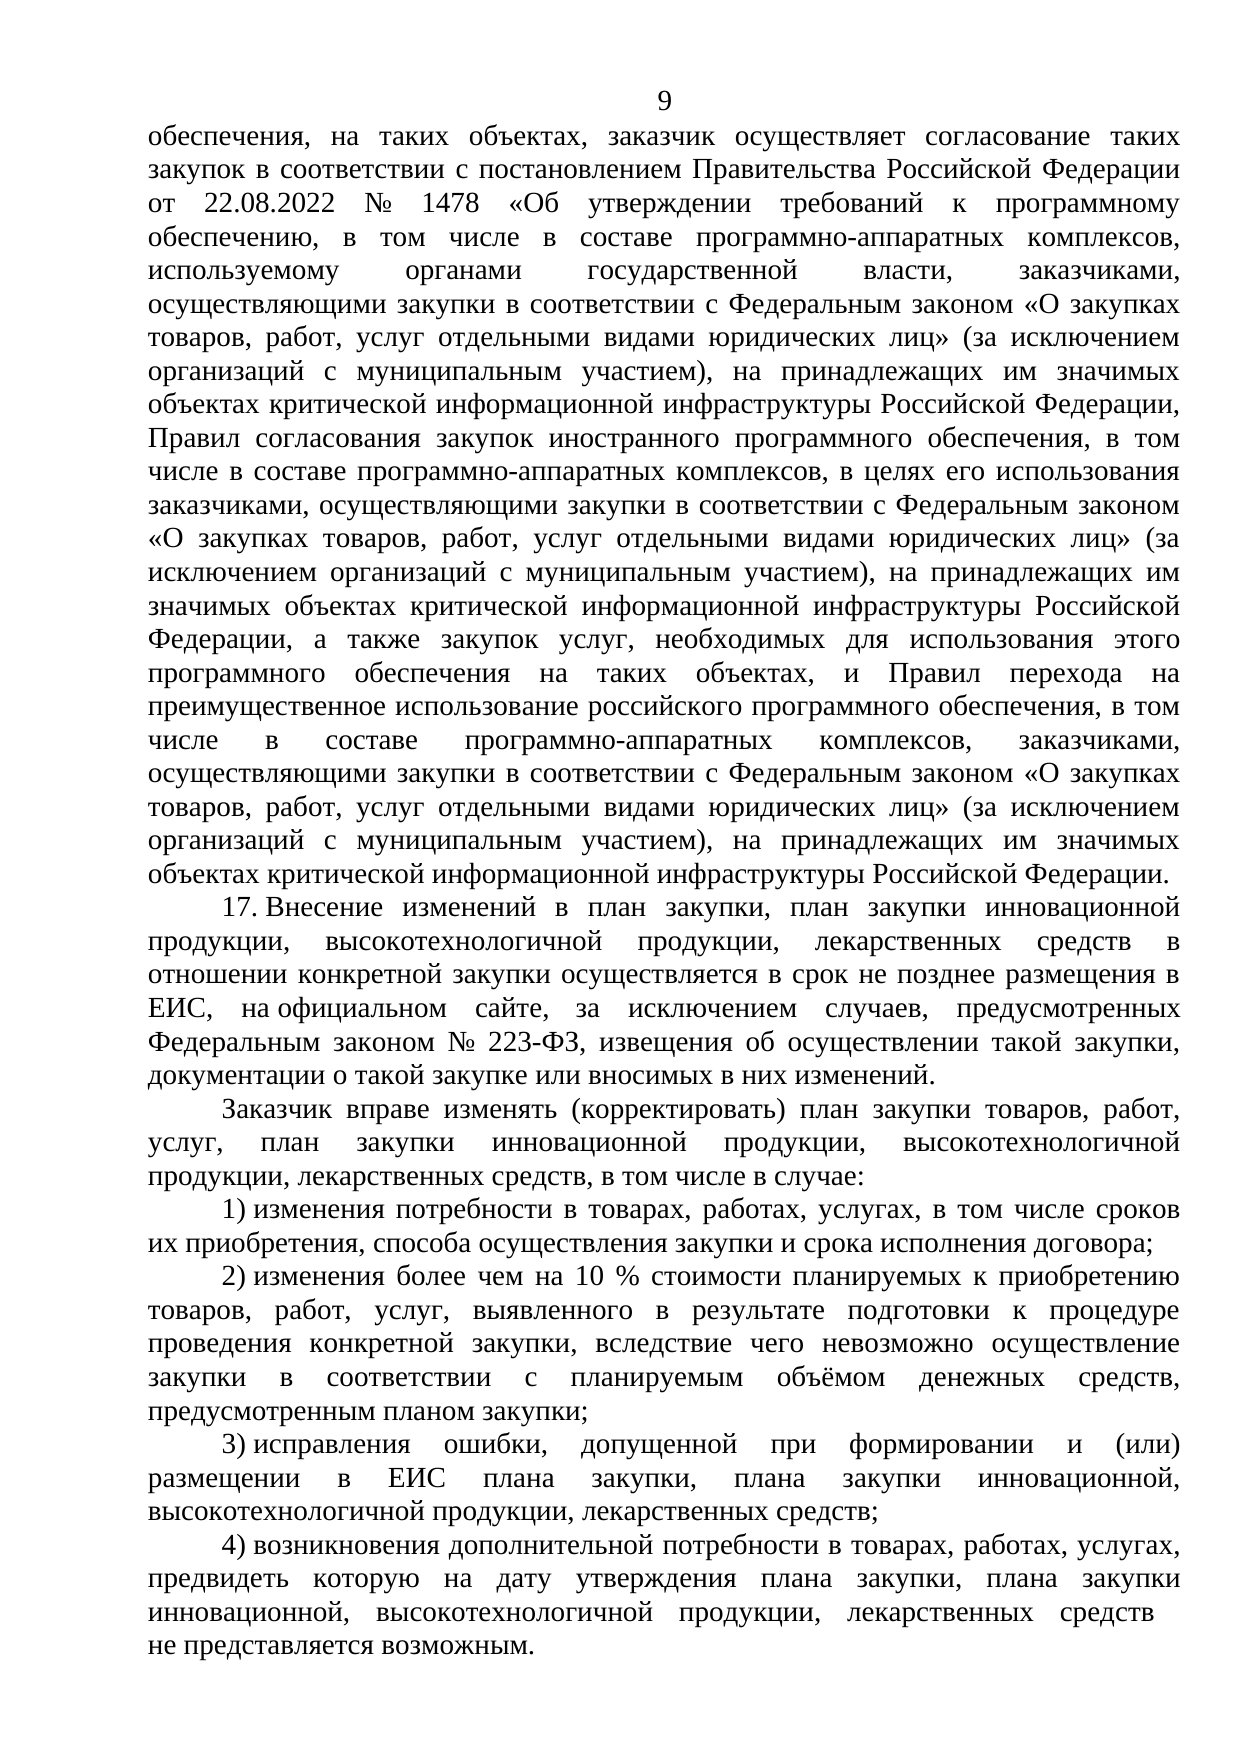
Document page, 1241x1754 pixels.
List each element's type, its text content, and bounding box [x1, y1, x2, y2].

text 4) возникновения дополнительной потребности в товарах, работах, услугах, предвидеть которую на дату утверждения плана закупки, плана закупки инновационной, высокотехнологичной продукции, лекарственных средств не представляется возможным. [148, 1527, 1181, 1661]
text 1) изменения потребности в товарах, работах, услугах, в том числе сроков их приобретения, способа осуществления закупки и срока исполнения договора; [148, 1191, 1181, 1258]
text обеспечения, на таких объектах, заказчик осуществляет согласование таких закупок в соответствии с постановлением Правительства Российской Федерации от 22.08.2022 № 1478 «Об утверждении требований к программному обеспечению, в том числе в составе программно-аппаратных комплексов, используемому органами государственной власти, заказчиками, осуществляющими закупки в соответствии с Федеральным законом «О закупках товаров, работ, услуг отдельными видами юридических лиц» (за исключением организаций с муниципальным участием), на принадлежащих им значимых объектах критической информационной инфраструктуры Российской Федерации, Правил согласования закупок иностранного программного обеспечения, в том числе в составе программно-аппаратных комплексов, в целях его использования заказчиками, осуществляющими закупки в соответствии с Федеральным законом «О закупках товаров, работ, услуг отдельными видами юридических лиц» (за исключением организаций с муниципальным участием), на принадлежащих им значимых объектах критической информационной инфраструктуры Российской Федерации, а также закупок услуг, необходимых для использования этого программного обеспечения на таких объектах, и Правил перехода на преимущественное использование российского программного обеспечения, в том числе в составе программно-аппаратных комплексов, заказчиками, осуществляющими закупки в соответствии с Федеральным законом «О закупках товаров, работ, услуг отдельными видами юридических лиц» (за исключением организаций с муниципальным участием), на принадлежащих им значимых объектах критической информационной инфраструктуры Российской Федерации. [148, 118, 1181, 889]
text 2) изменения более чем на 10 % стоимости планируемых к приобретению товаров, работ, услуг, выявленного в результате подготовки к процедуре проведения конкретной закупки, вследствие чего невозможно осуществление закупки в соответствии с планируемым объёмом денежных средств, предусмотренным планом закупки; [148, 1258, 1181, 1426]
text Заказчик вправе изменять (корректировать) план закупки товаров, работ, услуг, план закупки инновационной продукции, высокотехнологичной продукции, лекарственных средств, в том числе в случае: [148, 1091, 1181, 1191]
text 3) исправления ошибки, допущенной при формировании и (или) размещении в ЕИС плана закупки, плана закупки инновационной, высокотехнологичной продукции, лекарственных средств; [148, 1426, 1181, 1527]
text 17. Внесение изменений в план закупки, план закупки инновационной продукции, высокотехнологичной продукции, лекарственных средств в отношении конкретной закупки осуществляется в срок не позднее размещения в ЕИС, на официальном сайте, за исключением случаев, предусмотренных Федеральным законом № 223-ФЗ, извещения об осуществлении такой закупки, документации о такой закупке или вносимых в них изменений. [148, 889, 1181, 1091]
